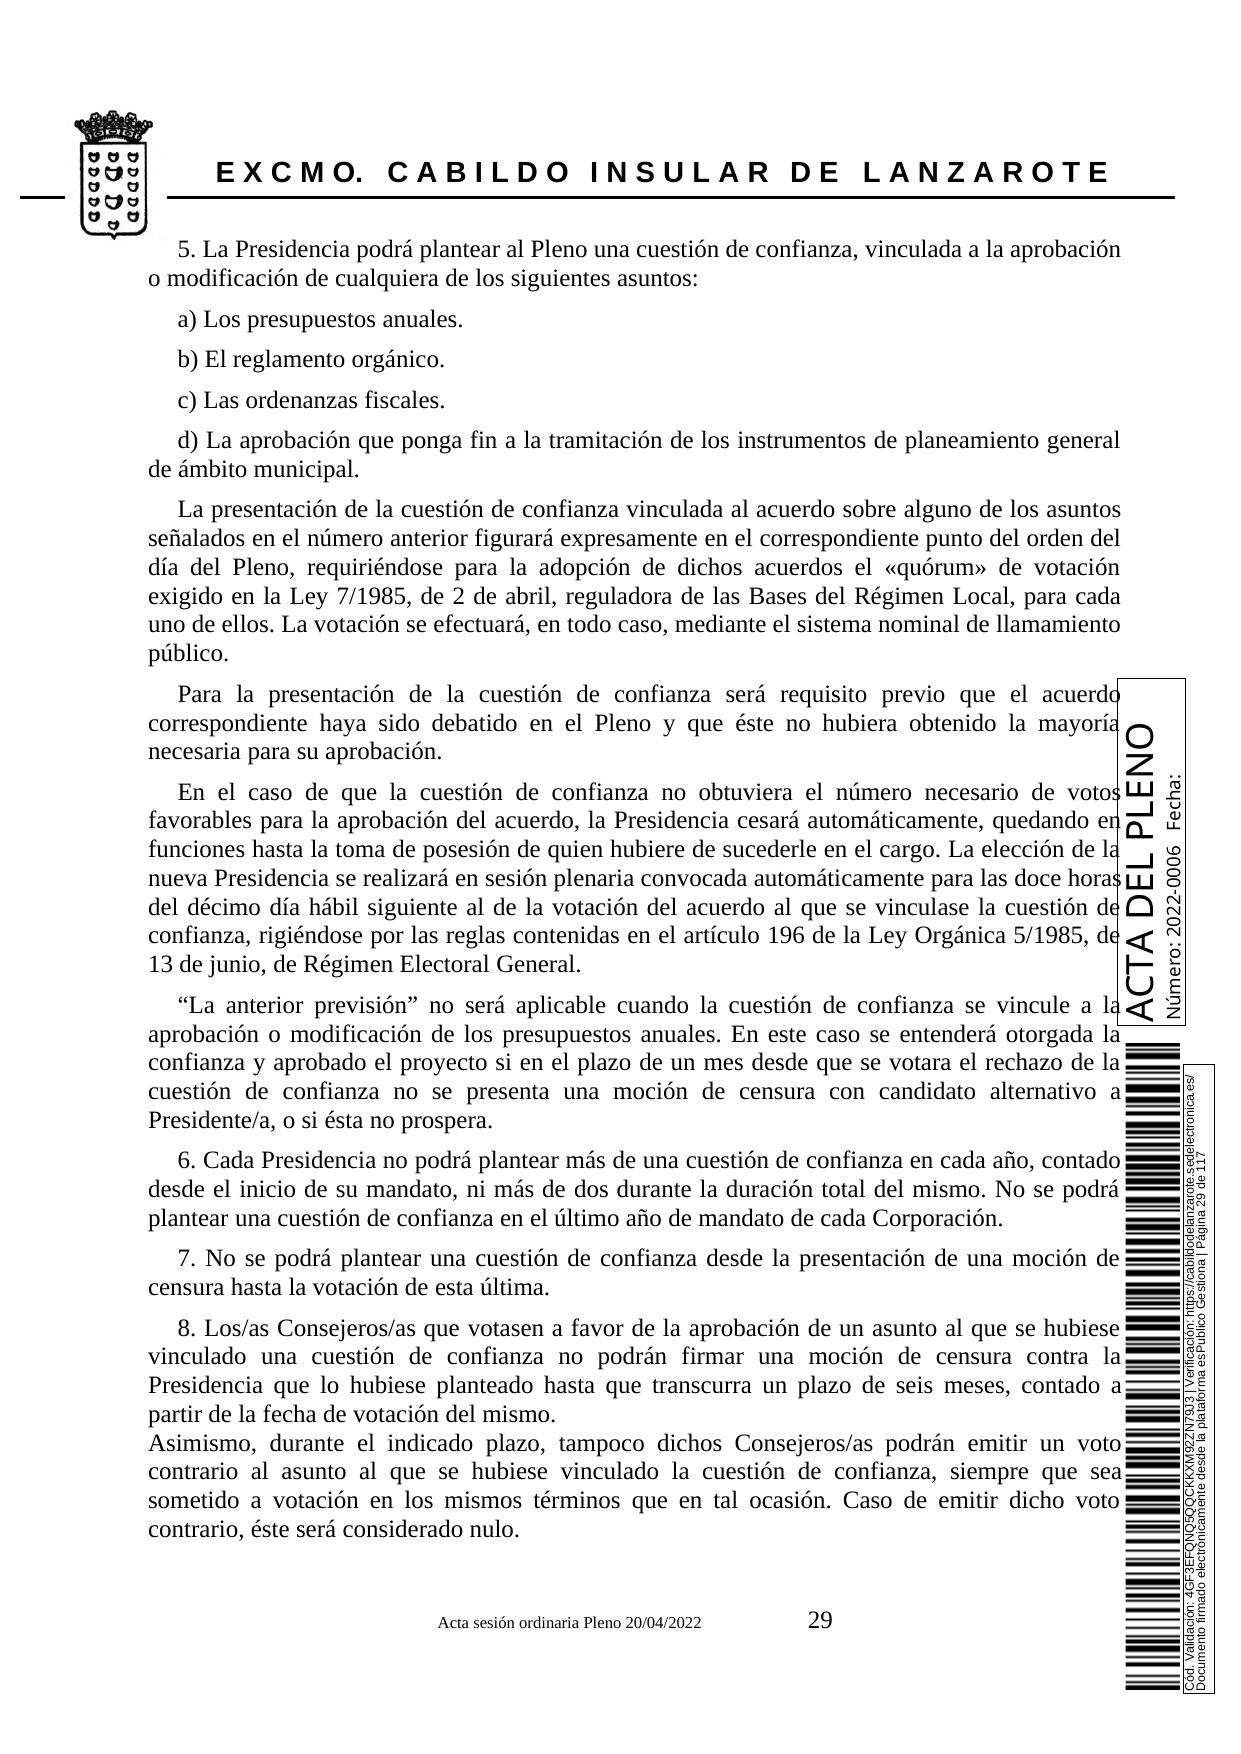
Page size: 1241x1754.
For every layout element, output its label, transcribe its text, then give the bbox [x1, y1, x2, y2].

text ACTA DEL PLENO [1118, 680, 1160, 1025]
subtitle E X C M O. C A B I L D O I N S U L A R D E L A N Z A R O T E [215, 155, 1190, 189]
picture [65, 94, 167, 249]
text Acta sesión ordinaria Pleno 20/04/2022 29 [437, 1605, 1125, 1633]
list La aprobación que ponga fin a la tramitación de los instrumentos de planeamiento general de ámbito municipal. [148, 425, 1122, 483]
text Cód. Validación: 4GF3EFQNQ5QQCKKXM92ZN79J3 | Verificación: https://cabildodelanzarote.sedelectronica.es/ Documento firmado electrónicamente desde la plataforma esPublico Gestiona | Página 29 de 117 [1184, 1066, 1208, 1693]
text Número: 2022-0006 Fecha: 24/05/2022 [1163, 682, 1185, 1025]
text Para la presentación de la cuestión de confianza será requisito previo que el acuerdo correspondiente haya sido debatido en el Pleno y que éste no hubiera obtenido la mayoría necesaria para su aprobación. [148, 679, 1122, 765]
list La Presidencia podrá plantear al Pleno una cuestión de confianza, vinculada a la aprobación o modificación de cualquiera de los siguientes asuntos: [148, 234, 1122, 292]
text “La anterior previsión” no será aplicable cuando la cuestión de confianza se vincule a la aprobación o modificación de los presupuestos anuales. En este caso se entenderá otorgada la confianza y aprobado el proyecto si en el plazo de un mes desde que se votara el rechazo de la cuestión de confianza no se presenta una moción de censura con candidato alternativo a Presidente/a, o si ésta no prospera. [148, 990, 1122, 1134]
picture [1125, 1043, 1180, 1690]
list Los presupuestos anuales. [177, 304, 1190, 332]
list Los/as Consejeros/as que votasen a favor de la aprobación de un asunto al que se hubiese vinculado una cuestión de confianza no podrán firmar una moción de censura contra la Presidencia que lo hubiese planteado hasta que transcurra un plazo de seis meses, contado a partir de la fecha de votación del mismo. [148, 1313, 1122, 1428]
text La presentación de la cuestión de confianza vinculada al acuerdo sobre alguno de los asuntos señalados en el número anterior figurará expresamente en el correspondiente punto del orden del día del Pleno, requiriéndose para la adopción de dichos acuerdos el «quórum» de votación exigido en la Ley 7/1985, de 2 de abril, reguladora de las Bases del Régimen Local, para cada uno de ellos. La votación se efectuará, en todo caso, mediante el sistema nominal de llamamiento público. [148, 494, 1122, 667]
list No se podrá plantear una cuestión de confianza desde la presentación de una moción de censura hasta la votación de esta última. [148, 1243, 1122, 1301]
list El reglamento orgánico. [177, 344, 1190, 373]
list Cada Presidencia no podrá plantear más de una cuestión de confianza en cada año, contado desde el inicio de su mandato, ni más de dos durante la duración total del mismo. No se podrá plantear una cuestión de confianza en el último año de mandato de cada Corporación. [148, 1145, 1122, 1232]
text En el caso de que la cuestión de confianza no obtuviera el número necesario de votos favorables para la aprobación del acuerdo, la Presidencia cesará automáticamente, quedando en funciones hasta la toma de posesión de quien hubiere de sucederle en el cargo. La elección de la nueva Presidencia se realizará en sesión plenaria convocada automáticamente para las doce horas del décimo día hábil siguiente al de la votación del acuerdo al que se vinculase la cuestión de confianza, rigiéndose por las reglas contenidas en el artículo 196 de la Ley Orgánica 5/1985, de 13 de junio, de Régimen Electoral General. [148, 777, 1122, 978]
list Las ordenanzas fiscales. [177, 385, 1190, 413]
text Asimismo, durante el indicado plazo, tampoco dichos Consejeros/as podrán emitir un voto contrario al asunto al que se hubiese vinculado la cuestión de confianza, siempre que sea sometido a votación en los mismos términos que en tal ocasión. Caso de emitir dicho voto contrario, éste será considerado nulo. [148, 1428, 1122, 1543]
